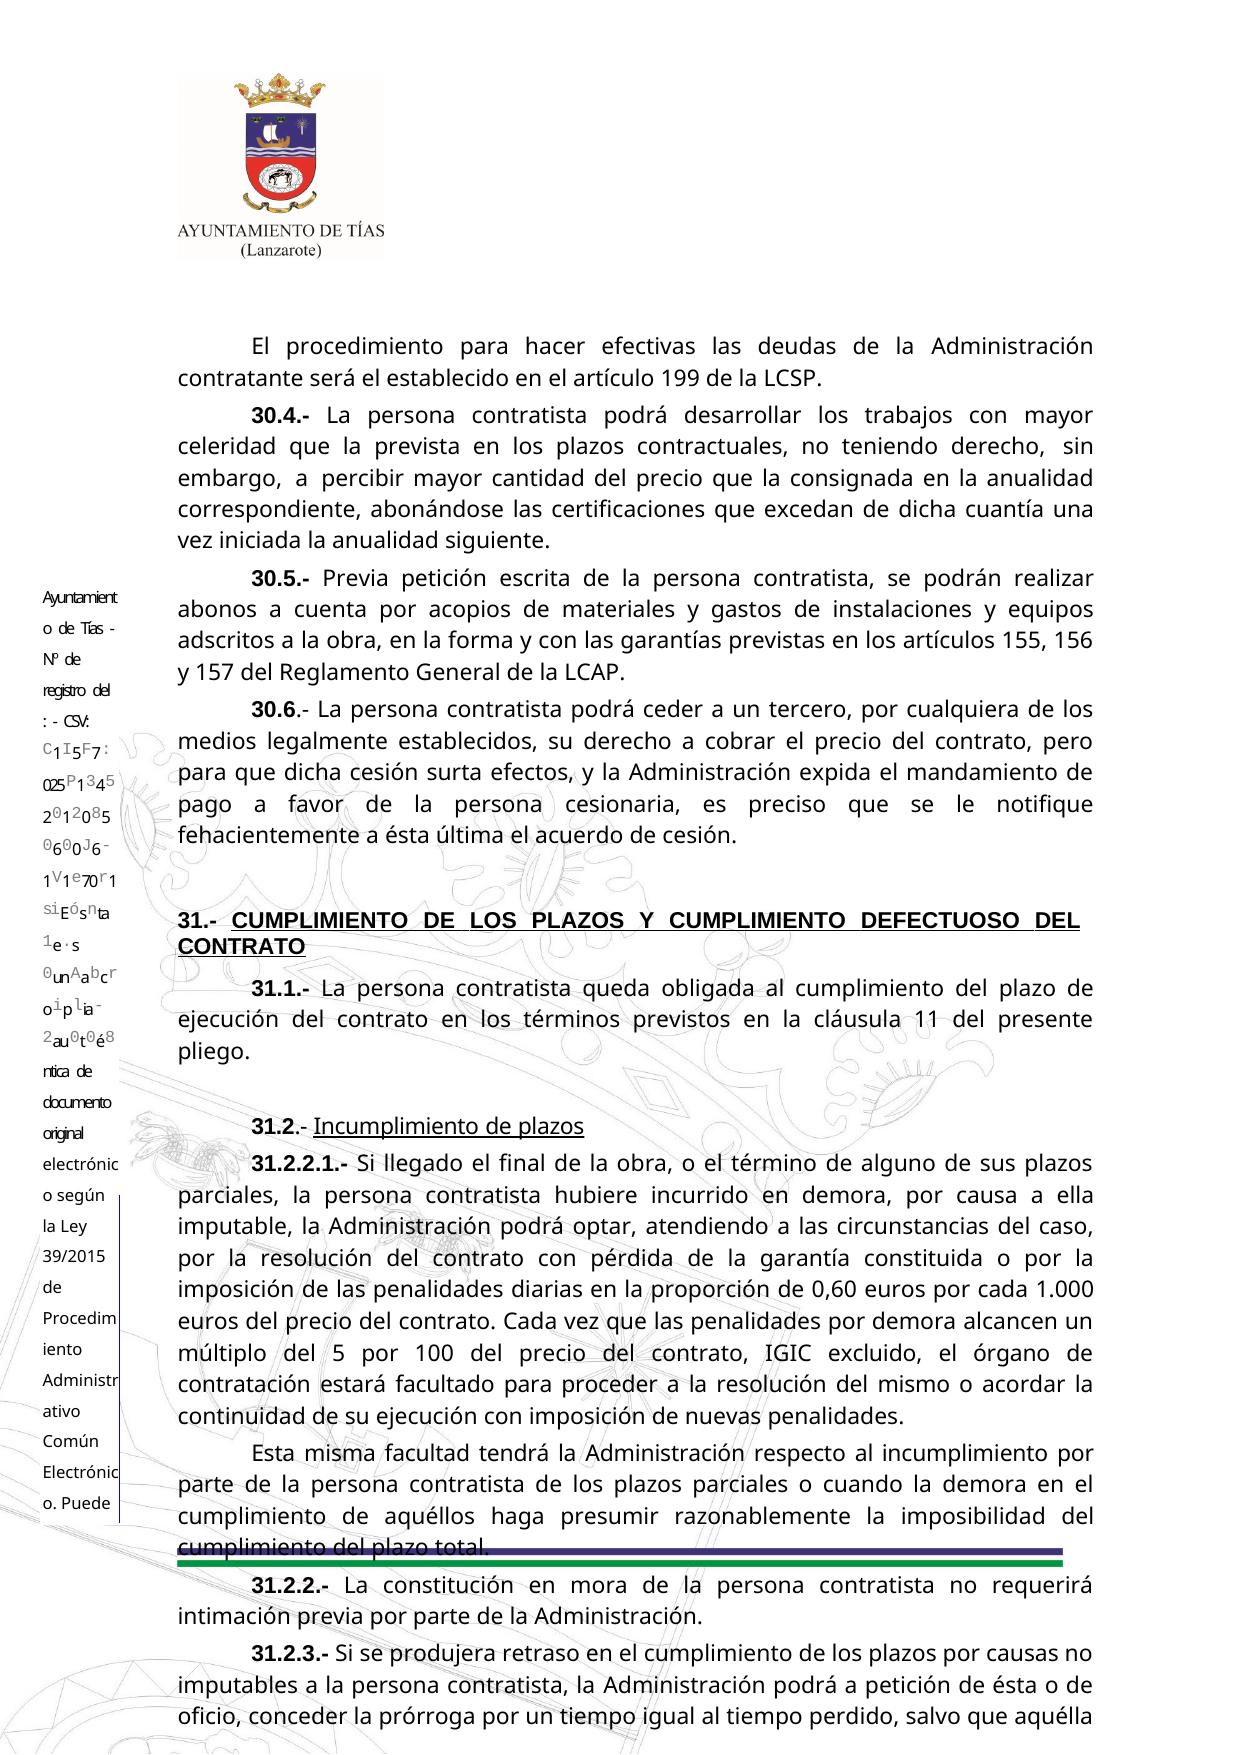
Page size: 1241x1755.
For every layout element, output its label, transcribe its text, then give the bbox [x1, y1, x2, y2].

text Ayuntamiento de Tías - Nº de registro del : - CSV: C1I5F7:025P134520120850600J6-1V1e70r1siEósnta 1e.s 0unAabcroiplia-2au0t0é8ntica de documento original electrónico según la Ley 39/2015 de Procedimiento Administrativo Común Electrónico. Puede comprobar su autenticidad en: [42, 586, 119, 1525]
text Esta misma facultad tendrá la Administración respecto al incumplimiento por parte de la persona contratista de los plazos parciales o cuando la demora en el cumplimiento de aquéllos haga presumir razonablemente la imposibilidad del cumplimiento del plazo total. [995, 1437, 1094, 1562]
text 30.5.- Previa petición escrita de la persona contratista, se podrán realizar abonos a cuenta por acopios de materiales y gastos de instalaciones y equipos adscritos a la obra, en la forma y con las garantías previstas en los artículos 155, 156 y 157 del Reglamento General de la LCAP. [177, 562, 1094, 687]
text 31.2.2.- La constitución en mora de la persona contratista no requerirá intimación previa por parte de la Administración. [995, 1568, 1094, 1631]
text 31.2.- Incumplimiento de plazos [995, 1110, 1108, 1141]
text El procedimiento para hacer efectivas las deudas de la Administración contratante será el establecido en el artículo 199 de la LCSP. [177, 330, 1094, 393]
text 31.1.- La persona contratista queda obligada al cumplimiento del plazo de ejecución del contrato en los términos previstos en la cláusula 11 del presente pliego. [995, 972, 1094, 1066]
text 30.4.- La persona contratista podrá desarrollar los trabajos con mayor celeridad que la prevista en los plazos contractuales, no teniendo derecho, sin embargo, a percibir mayor cantidad del precio que la consignada en la anualidad correspondiente, abonándose las certificaciones que excedan de dicha cuantía una vez iniciada la anualidad siguiente. [177, 399, 1094, 555]
subtitle 31.- CUMPLIMIENTO DE LOS PLAZOS Y CUMPLIMIENTO DEFECTUOSO DEL CONTRATO [995, 907, 1108, 959]
text 30.6.- La persona contratista podrá ceder a un tercero, por cualquiera de los medios legalmente establecidos, su derecho a cobrar el precio del contrato, pero para que dicha cesión surta efectos, y la Administración expida el mandamiento de pago a favor de la persona cesionaria, es preciso que se le notifique fehacientemente a ésta última el acuerdo de cesión. [177, 693, 1094, 851]
text 31.2.3.- Si se produjera retraso en el cumplimiento de los plazos por causas no imputables a la persona contratista, la Administración podrá a petición de ésta o de oficio, conceder la prórroga por un tiempo igual al tiempo perdido, salvo que aquélla solicite otro menor, de acuerdo a lo dispuesto en el artículo 195.2 de la LCSP. [995, 1637, 1094, 1731]
text 31.2.2.1.- Si llegado el final de la obra, o el término de alguno de sus plazos parciales, la persona contratista hubiere incurrido en demora, por causa a ella imputable, la Administración podrá optar, atendiendo a las circunstancias del caso, por la resolución del contrato con pérdida de la garantía constituida o por la imposición de las penalidades diarias en la proporción de 0,60 euros por cada 1.000 euros del precio del contrato. Cada vez que las penalidades por demora alcancen un múltiplo del 5 por 100 del precio del contrato, IGIC excluido, el órgano de contratación estará facultado para proceder a la resolución del mismo o acordar la continuidad de su ejecución con imposición de nuevas penalidades. [995, 1147, 1094, 1431]
